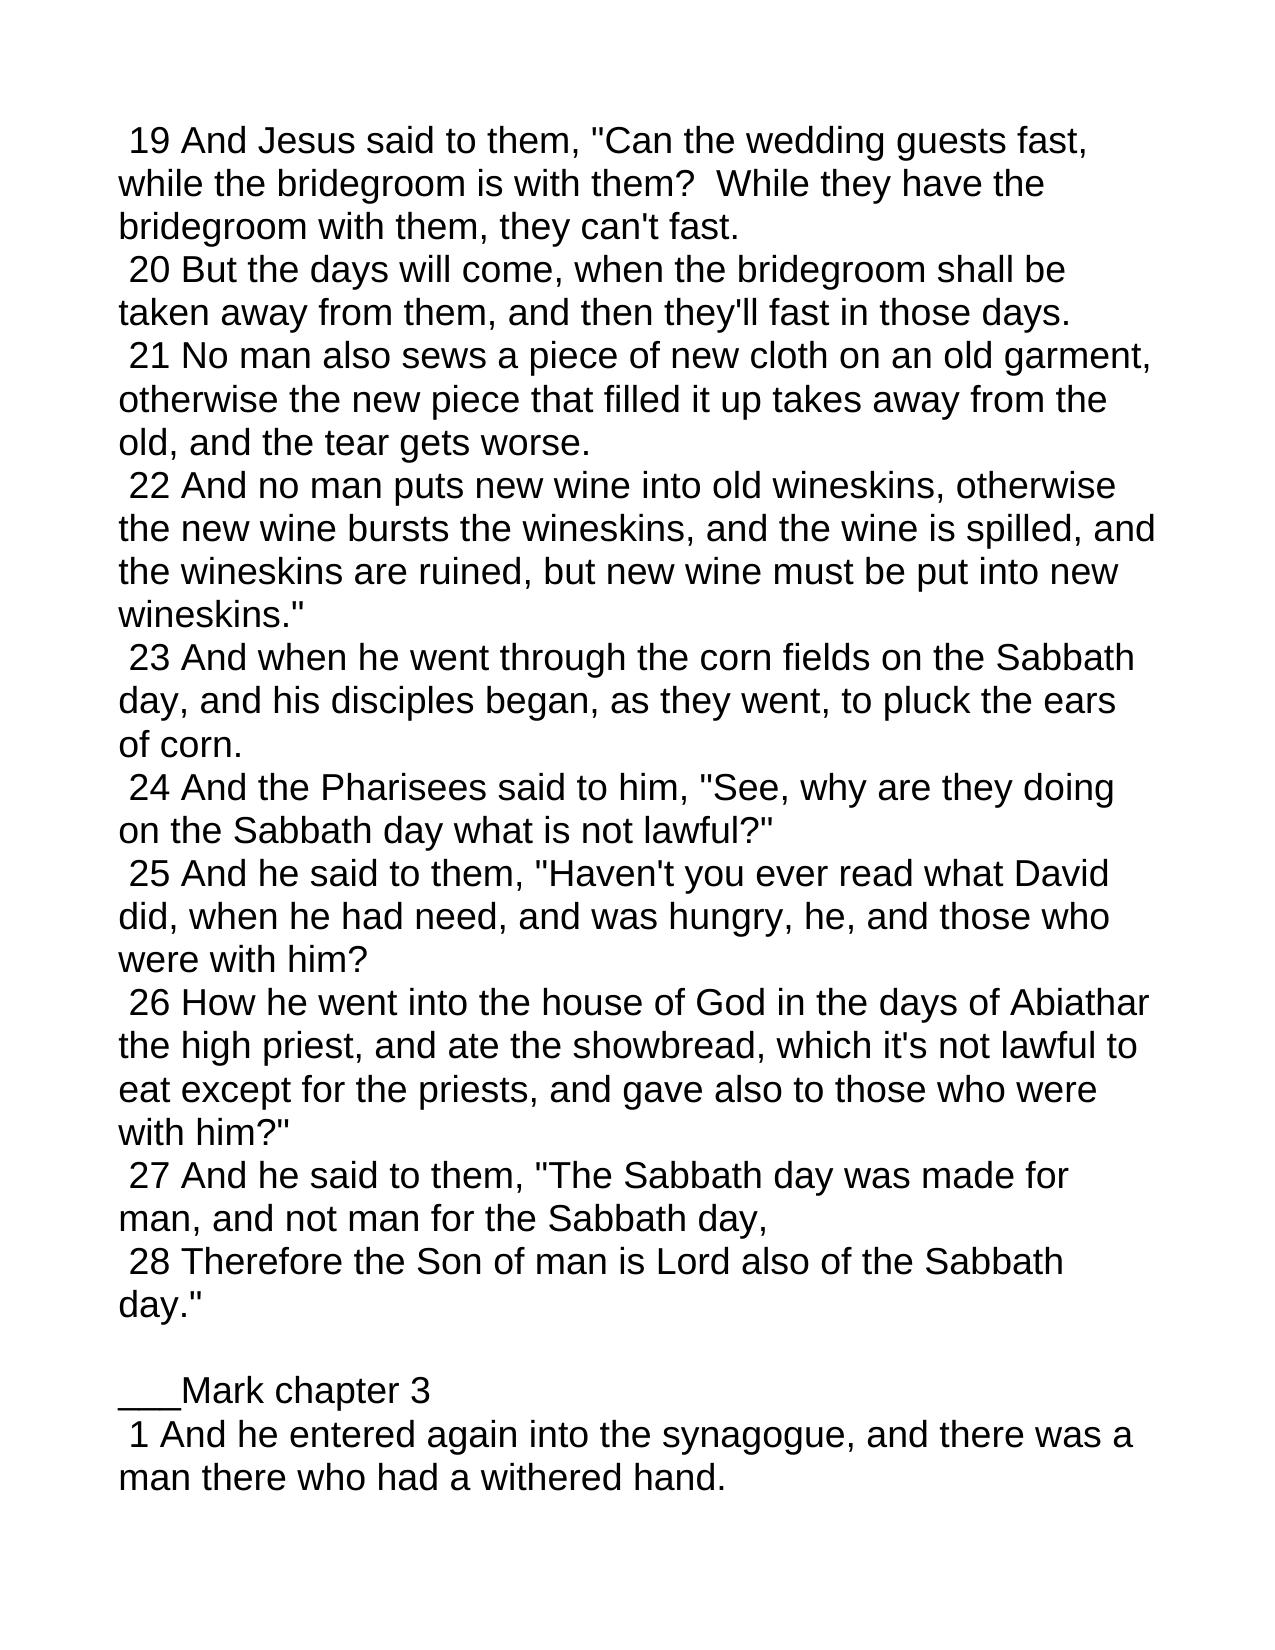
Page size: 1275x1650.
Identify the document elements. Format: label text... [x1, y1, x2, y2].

text 23 And when he went through the corn fields on the Sabbath day, and his disciples began, as they went, to pluck the ears of corn. [118, 636, 1157, 765]
text 26 How he went into the house of God in the days of Abiathar the high priest, and ate the showbread, which it's not lawful to eat except for the priests, and gave also to those who were with him?" [118, 981, 1157, 1153]
text 19 And Jesus said to them, "Can the wedding guests fast, while the bridegroom is with them? While they have the bridegroom with them, they can't fast. [118, 118, 1157, 247]
text 21 No man also sews a piece of new cloth on an old garment, otherwise the new piece that filled it up takes away from the old, and the tear gets worse. [118, 334, 1157, 463]
text 24 And the Pharisees said to him, "See, why are they doing on the Sabbath day what is not lawful?" [118, 765, 1157, 851]
text 1 And he entered again into the synagogue, and there was a man there who had a withered hand. [118, 1412, 1157, 1498]
text 22 And no man puts new wine into old wineskins, otherwise the new wine bursts the wineskins, and the wine is spilled, and the wineskins are ruined, but new wine must be put into new wineskins." [118, 463, 1157, 636]
text 20 But the days will come, when the bridegroom shall be taken away from them, and then they'll fast in those days. [118, 247, 1157, 334]
text 25 And he said to them, "Haven't you ever read what David did, when he had need, and was hungry, he, and those who were with him? [118, 851, 1157, 981]
text 28 Therefore the Son of man is Lord also of the Sabbath day." [118, 1239, 1157, 1326]
text 27 And he said to them, "The Sabbath day was made for man, and not man for the Sabbath day, [118, 1153, 1157, 1239]
text ___Mark chapter 3 [118, 1369, 1157, 1412]
